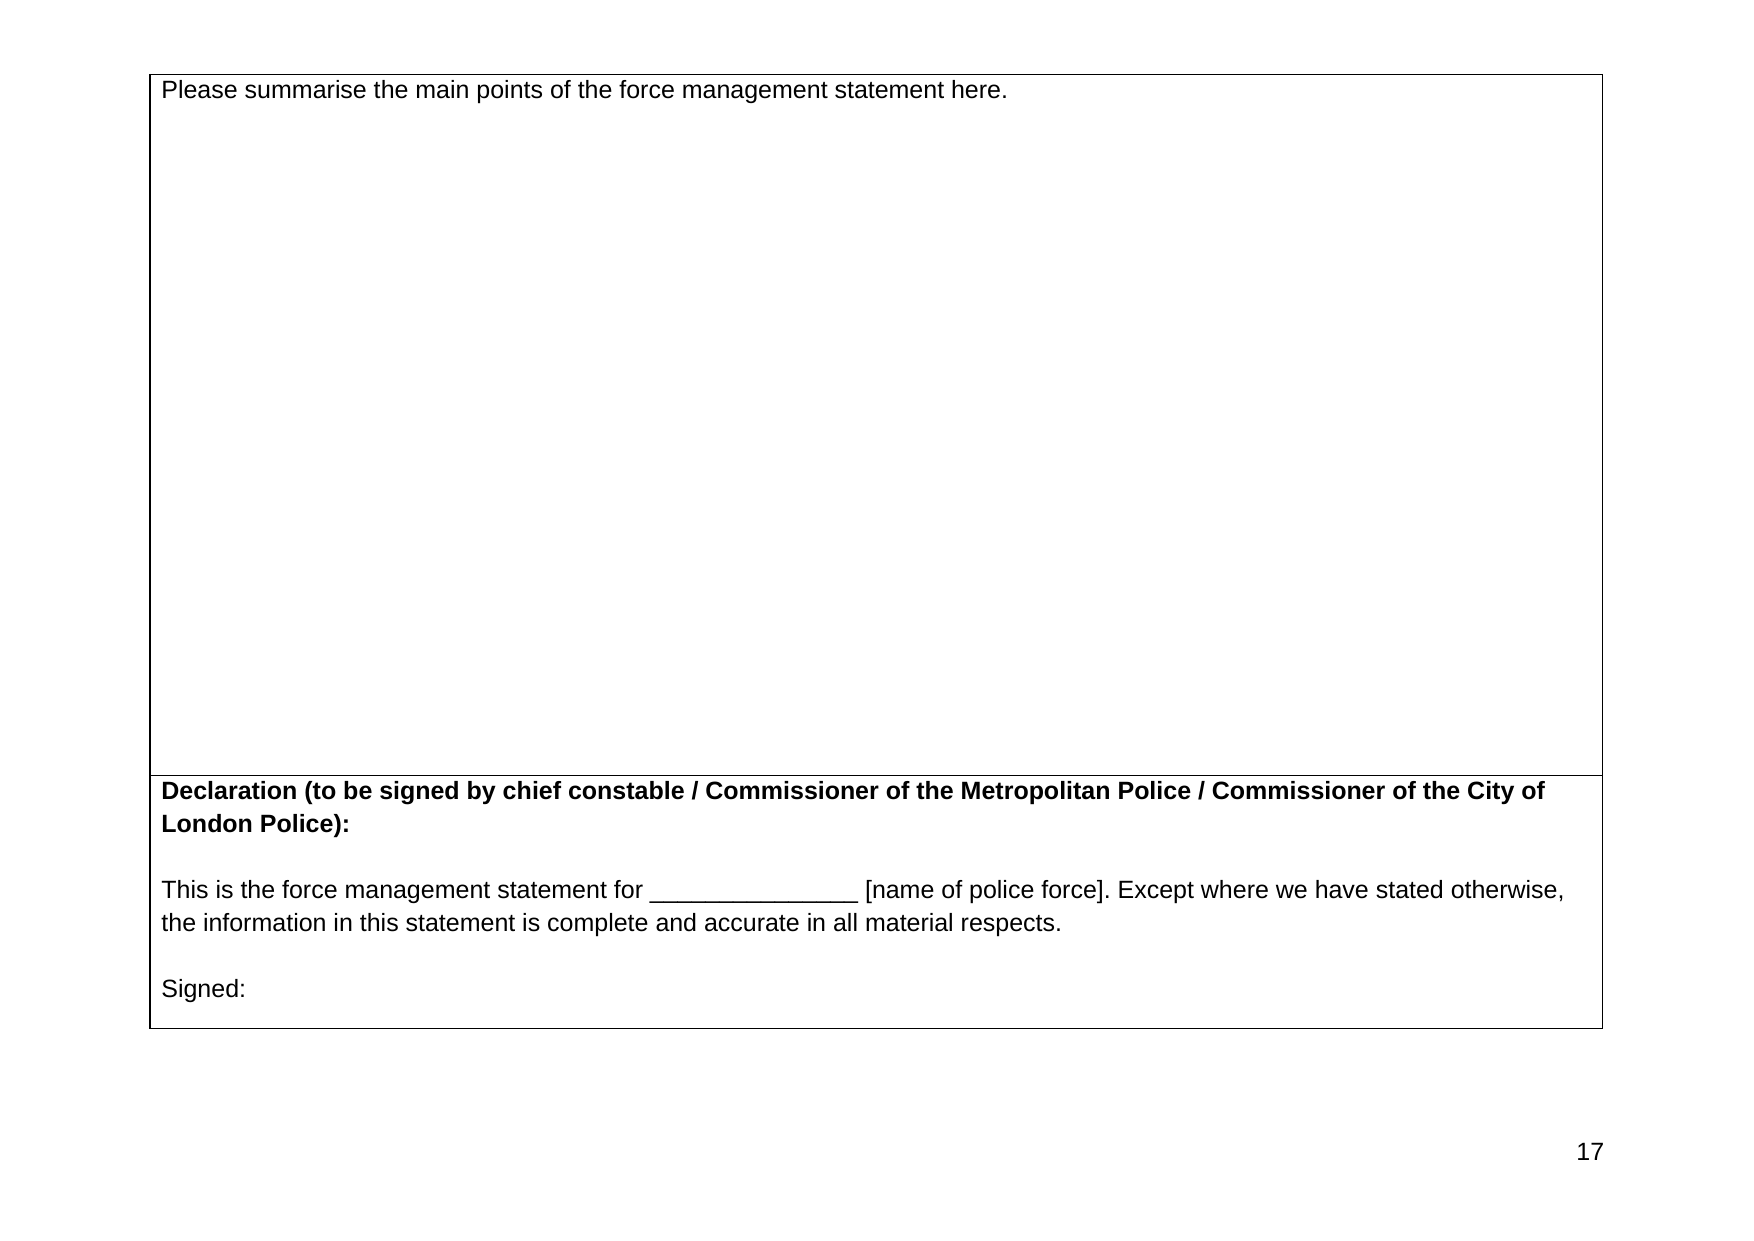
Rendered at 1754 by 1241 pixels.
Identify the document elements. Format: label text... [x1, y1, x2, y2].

table_header Please summarise the main points of the force management statement here. [151, 75, 1602, 775]
table_cell Declaration (to be signed by chief constable / Commissioner of the Metropolitan Police / Commissioner of the City of London Police): This is the force management statement for _______________ [name of police force]. Except where we have stated otherwise, the information in this statement is complete and accurate in all material respects. Signed: [151, 776, 1602, 1028]
